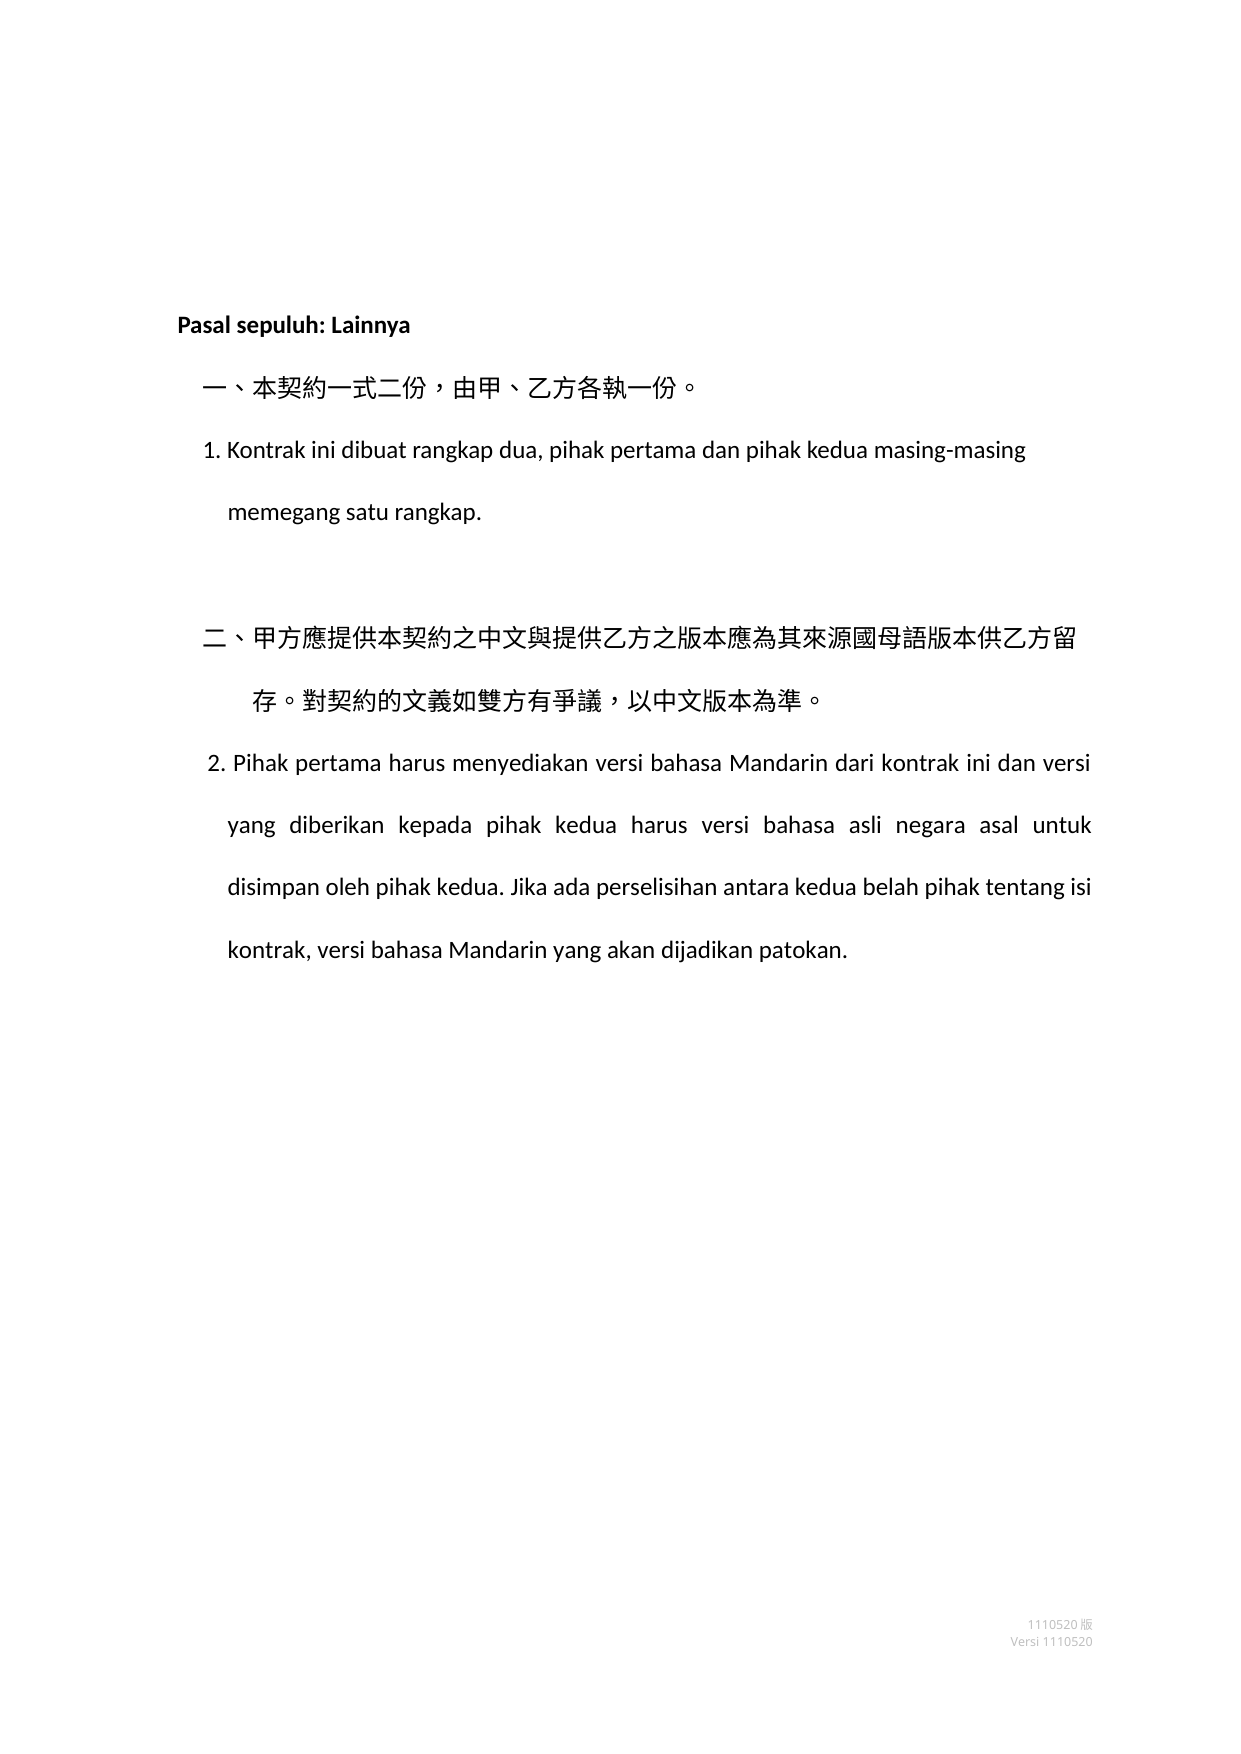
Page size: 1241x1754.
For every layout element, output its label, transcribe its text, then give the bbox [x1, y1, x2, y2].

text 二、甲方應提供本契約之中文與提供乙方之版本應為其來源國母語版本供乙方留 [202, 595, 1092, 658]
text 一、本契約一式二份，由甲、乙方各執一份。 [202, 345, 1092, 408]
text 1. Kontrak ini dibuat rangkap dua, pihak pertama dan pihak kedua masing-masing memegang satu rangkap. [202, 408, 1092, 533]
text 存。對契約的文義如雙方有爭議，以中文版本為準。 [252, 658, 1092, 720]
text 2. Pihak pertama harus menyediakan versi bahasa Mandarin dari kontrak ini dan versi yang diberikan kepada pihak kedua harus versi bahasa asli negara asal untuk disimpan oleh pihak kedua. Jika ada perselisihan antara kedua belah pihak tentang isi kontrak, versi bahasa Mandarin yang akan dijadikan patokan. [177, 720, 1092, 970]
text Pasal sepuluh: Lainnya [177, 283, 1092, 345]
